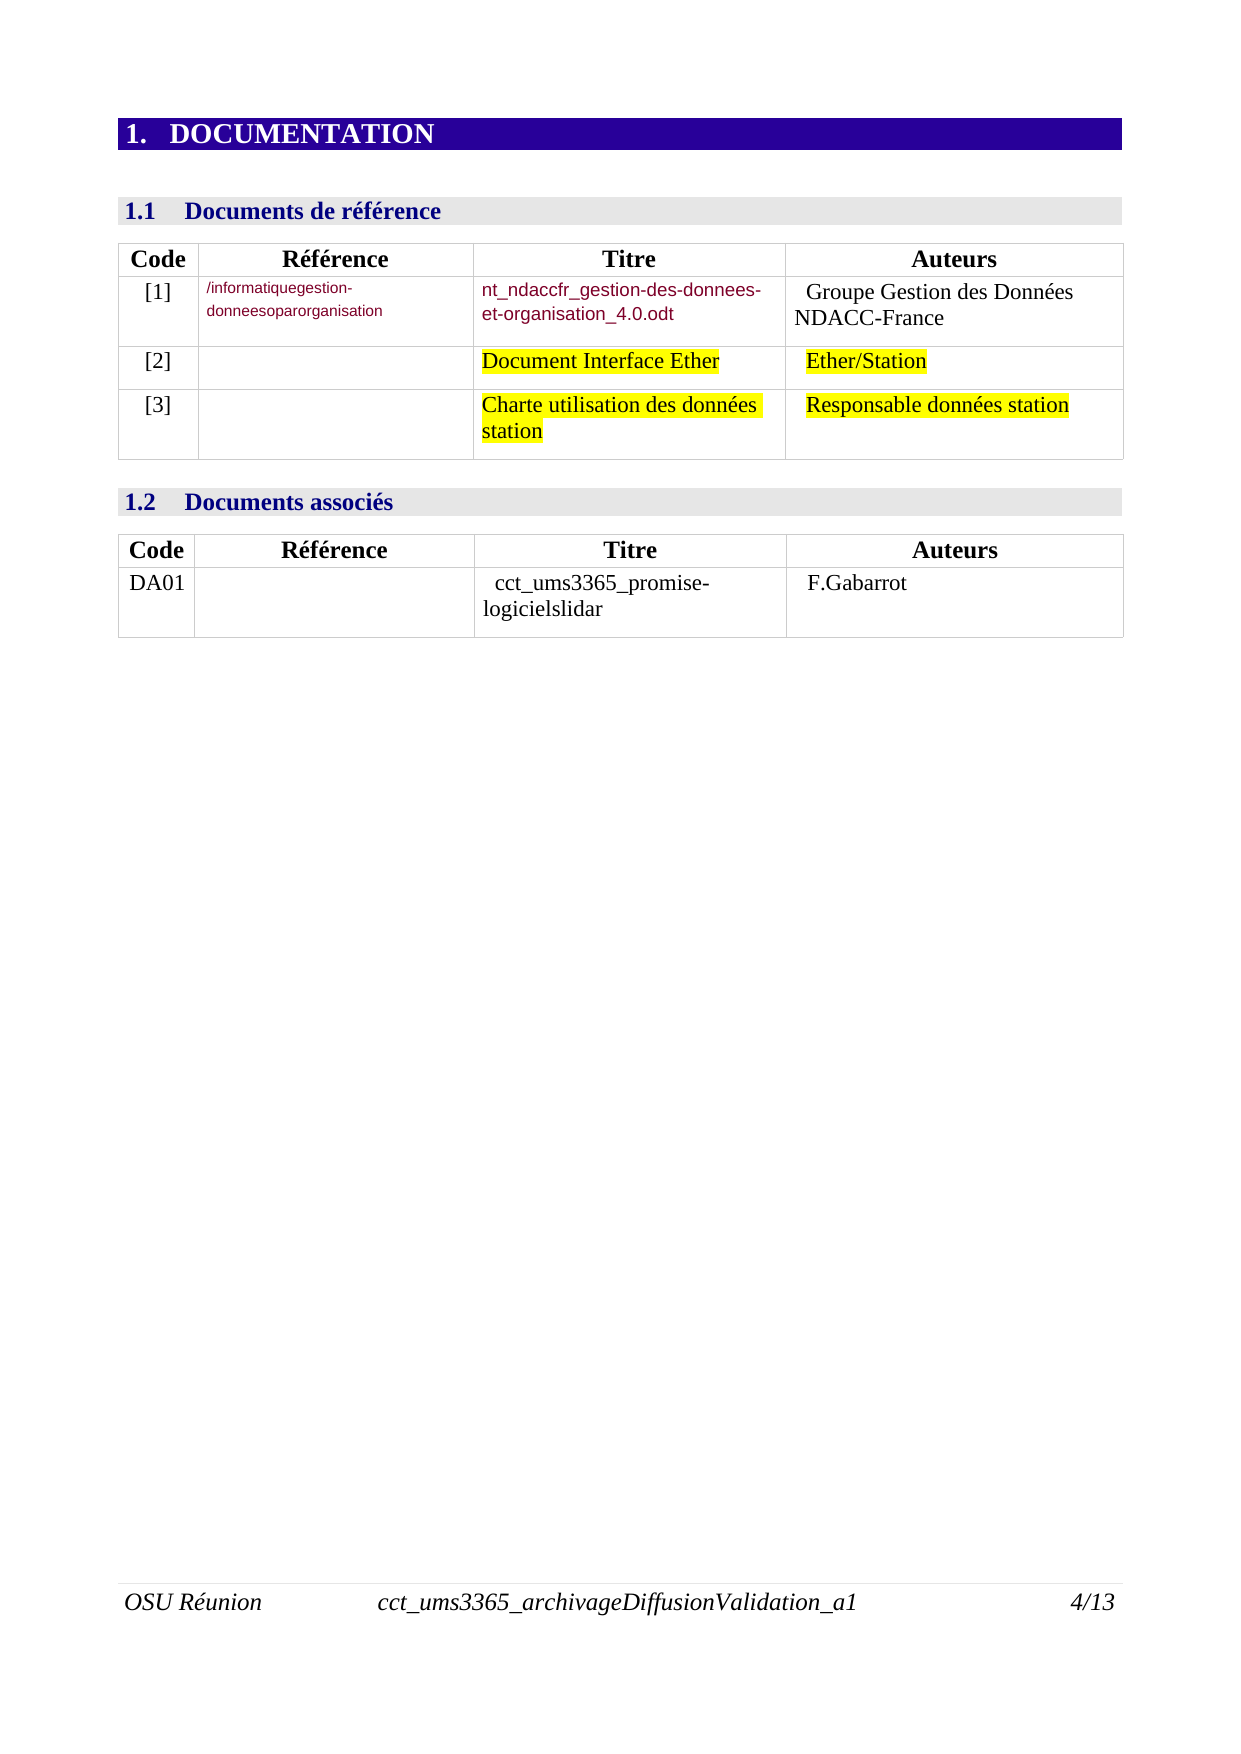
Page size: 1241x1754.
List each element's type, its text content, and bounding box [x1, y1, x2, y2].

table_header Référence [199, 244, 473, 276]
table_header Code [119, 535, 194, 567]
table_header Code [119, 244, 198, 276]
table_cell [199, 347, 473, 389]
table_cell Responsable données station [786, 390, 1123, 459]
table_cell F.Gabarrot [787, 568, 1123, 637]
table_header Titre [475, 535, 786, 567]
table_cell Document Interface Ether [474, 347, 785, 389]
table_header Auteurs [787, 535, 1123, 567]
table_cell [3] [119, 390, 198, 459]
table_cell [2] [119, 347, 198, 389]
table_cell Ether/Station [786, 347, 1123, 389]
subtitle Documents de référence [118, 197, 1122, 225]
table_cell Groupe Gestion des Données NDACC-France [786, 277, 1123, 346]
table_cell /informatiquegestion-donneesoparorganisation [199, 277, 473, 346]
table_cell nt_ndaccfr_gestion-des-donnees-et-organisation_4.0.odt [474, 277, 785, 346]
table_cell [195, 568, 474, 637]
table_cell Charte utilisation des données station [474, 390, 785, 459]
table_cell [1] [119, 277, 198, 346]
table_cell DA01 [119, 568, 194, 637]
subtitle Documents associés [118, 488, 1122, 516]
table_cell [199, 390, 473, 459]
table_header Référence [195, 535, 474, 567]
table_cell cct_ums3365_promise-logicielslidar [475, 568, 786, 637]
table_header Titre [474, 244, 785, 276]
subtitle Documentation [118, 118, 1122, 150]
table_header Auteurs [786, 244, 1123, 276]
